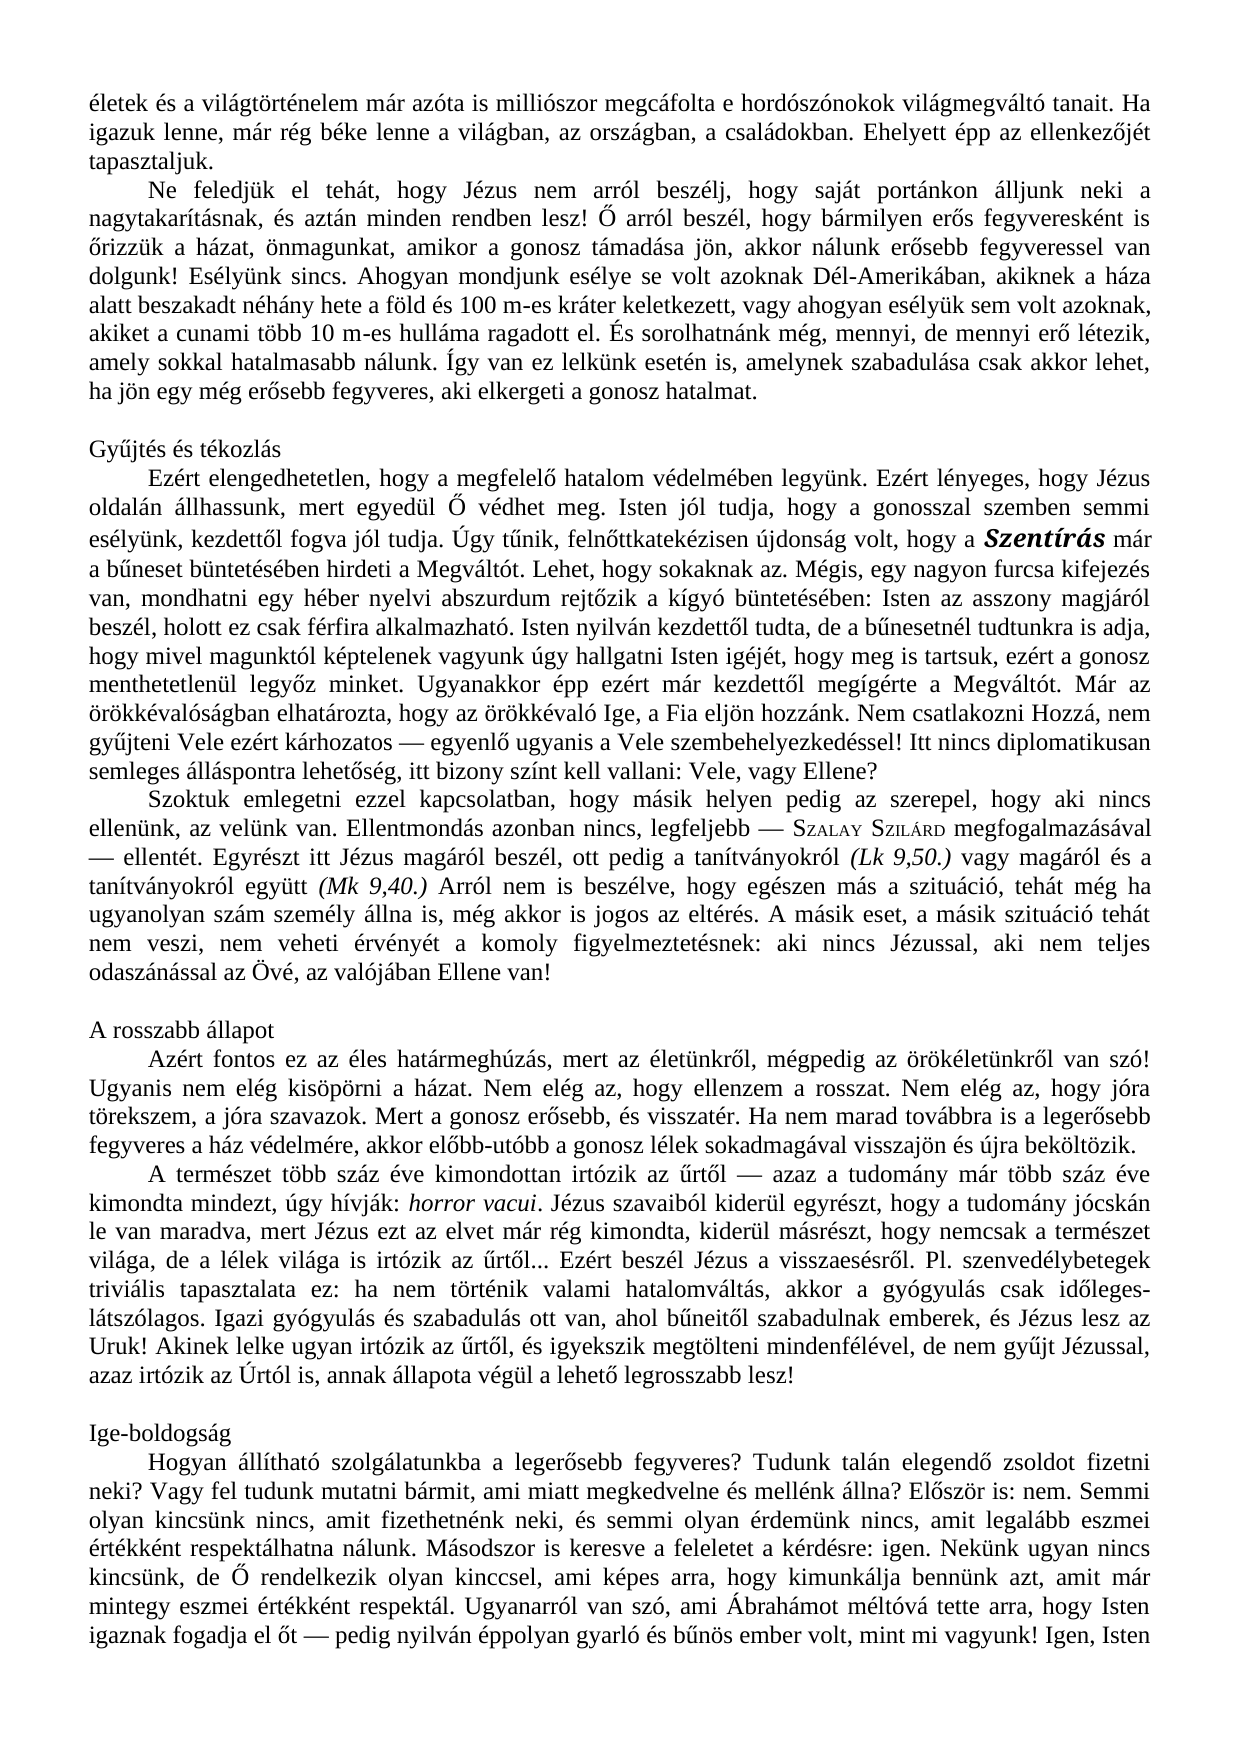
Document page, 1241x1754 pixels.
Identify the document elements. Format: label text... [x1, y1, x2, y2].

text Hogyan állítható szolgálatunkba a legerősebb fegyveres? Tudunk talán elegendő zsoldot fizetni neki? Vagy fel tudunk mutatni bármit, ami miatt megkedvelne és mellénk állna? Először is: nem. Semmi olyan kincsünk nincs, amit fizethetnénk neki, és semmi olyan érdemünk nincs, amit legalább eszmei értékként respektálhatna nálunk. Másodszor is keresve a feleletet a kérdésre: igen. Nekünk ugyan nincs kincsünk, de Ő rendelkezik olyan kinccsel, ami képes arra, hogy kimunkálja bennünk azt, amit már mintegy eszmei értékként respektál. Ugyanarról van szó, ami Ábrahámot méltóvá tette arra, hogy Isten igaznak fogadja el őt — pedig nyilván éppolyan gyarló és bűnös ember volt, mint mi vagyunk! Igen, Isten [88, 1447, 1152, 1648]
text Ne feledjük el tehát, hogy Jézus nem arról beszélj, hogy saját portánkon álljunk neki a nagytakarításnak, és aztán minden rendben lesz! Ő arról beszél, hogy bármilyen erős fegyveresként is őrizzük a házat, önmagunkat, amikor a gonosz támadása jön, akkor nálunk erősebb fegyveressel van dolgunk! Esélyünk sincs. Ahogyan mondjunk esélye se volt azoknak Dél-Amerikában, akiknek a háza alatt beszakadt néhány hete a föld és 100 m‑es kráter keletkezett, vagy ahogyan esélyük sem volt azoknak, akiket a cunami több 10 m‑es hulláma ragadott el. És sorolhatnánk még, mennyi, de mennyi erő létezik, amely sokkal hatalmasabb nálunk. Így van ez lelkünk esetén is, amelynek szabadulása csak akkor lehet, ha jön egy még erősebb fegyveres, aki elkergeti a gonosz hatalmat. [88, 175, 1152, 405]
text Szoktuk emlegetni ezzel kapcsolatban, hogy másik helyen pedig az szerepel, hogy aki nincs ellenünk, az velünk van. Ellentmondás azonban nincs, legfeljebb — Szalay Szilárd megfogalmazásával — ellentét. Egyrészt itt Jézus magáról beszél, ott pedig a tanítványokról (Lk 9,50.) vagy magáról és a tanítványokról együtt (Mk 9,40.) Arról nem is beszélve, hogy egészen más a szituáció, tehát még ha ugyanolyan szám személy állna is, még akkor is jogos az eltérés. A másik eset, a másik szituáció tehát nem veszi, nem veheti érvényét a komoly figyelmeztetésnek: aki nincs Jézussal, aki nem teljes odaszánással az Övé, az valójában Ellene van! [88, 784, 1152, 986]
text A rosszabb állapot [88, 1015, 1152, 1044]
text életek és a világtörténelem már azóta is milliószor megcáfolta e hordószónokok világmegváltó tanait. Ha igazuk lenne, már rég béke lenne a világban, az országban, a családokban. Ehelyett épp az ellenkezőjét tapasztaljuk. [88, 88, 1152, 175]
text Gyűjtés és tékozlás [88, 434, 1152, 463]
text Ige-boldogság [88, 1418, 1152, 1447]
text A természet több száz éve kimondottan irtózik az űrtől — azaz a tudomány már több száz éve kimondta mindezt, úgy hívják: horror vacui. Jézus szavaiból kiderül egyrészt, hogy a tudomány jócskán le van maradva, mert Jézus ezt az elvet már rég kimondta, kiderül másrészt, hogy nemcsak a természet világa, de a lélek világa is irtózik az űrtől... Ezért beszél Jézus a visszaesésről. Pl. szenvedélybetegek triviális tapasztalata ez: ha nem történik valami hatalomváltás, akkor a gyógyulás csak időleges-látszólagos. Igazi gyógyulás és szabadulás ott van, ahol bűneitől szabadulnak emberek, és Jézus lesz az Uruk! Akinek lelke ugyan irtózik az űrtől, és igyekszik megtölteni mindenfélével, de nem gyűjt Jézussal, azaz irtózik az Úrtól is, annak állapota végül a lehető legrosszabb lesz! [88, 1159, 1152, 1389]
text Azért fontos ez az éles határmeghúzás, mert az életünkről, mégpedig az örökéletünkről van szó! Ugyanis nem elég kisöpörni a házat. Nem elég az, hogy ellenzem a rosszat. Nem elég az, hogy jóra törekszem, a jóra szavazok. Mert a gonosz erősebb, és visszatér. Ha nem marad továbbra is a legerősebb fegyveres a ház védelmére, akkor előbb-utóbb a gonosz lélek sokadmagával visszajön és újra beköltözik. [88, 1044, 1152, 1159]
text Ezért elengedhetetlen, hogy a megfelelő hatalom védelmében legyünk. Ezért lényeges, hogy Jézus oldalán állhassunk, mert egyedül Ő védhet meg. Isten jól tudja, hogy a gonosszal szemben semmi esélyünk, kezdettől fogva jól tudja. Úgy tűnik, felnőttkatekézisen újdonság volt, hogy a Szentírás már a bűneset büntetésében hirdeti a Megváltót. Lehet, hogy sokaknak az. Mégis, egy nagyon furcsa kifejezés van, mondhatni egy héber nyelvi abszurdum rejtőzik a kígyó büntetésében: Isten az asszony magjáról beszél, holott ez csak férfira alkalmazható. Isten nyilván kezdettől tudta, de a bűnesetnél tudtunkra is adja, hogy mivel magunktól képtelenek vagyunk úgy hallgatni Isten igéjét, hogy meg is tartsuk, ezért a gonosz menthetetlenül legyőz minket. Ugyanakkor épp ezért már kezdettől megígérte a Megváltót. Már az örökkévalóságban elhatározta, hogy az örökkévaló Ige, a Fia eljön hozzánk. Nem csatlakozni Hozzá, nem gyűjteni Vele ezért kárhozatos — egyenlő ugyanis a Vele szembehelyezkedéssel! Itt nincs diplomatikusan semleges álláspontra lehetőség, itt bizony színt kell vallani: Vele, vagy Ellene? [88, 463, 1152, 784]
